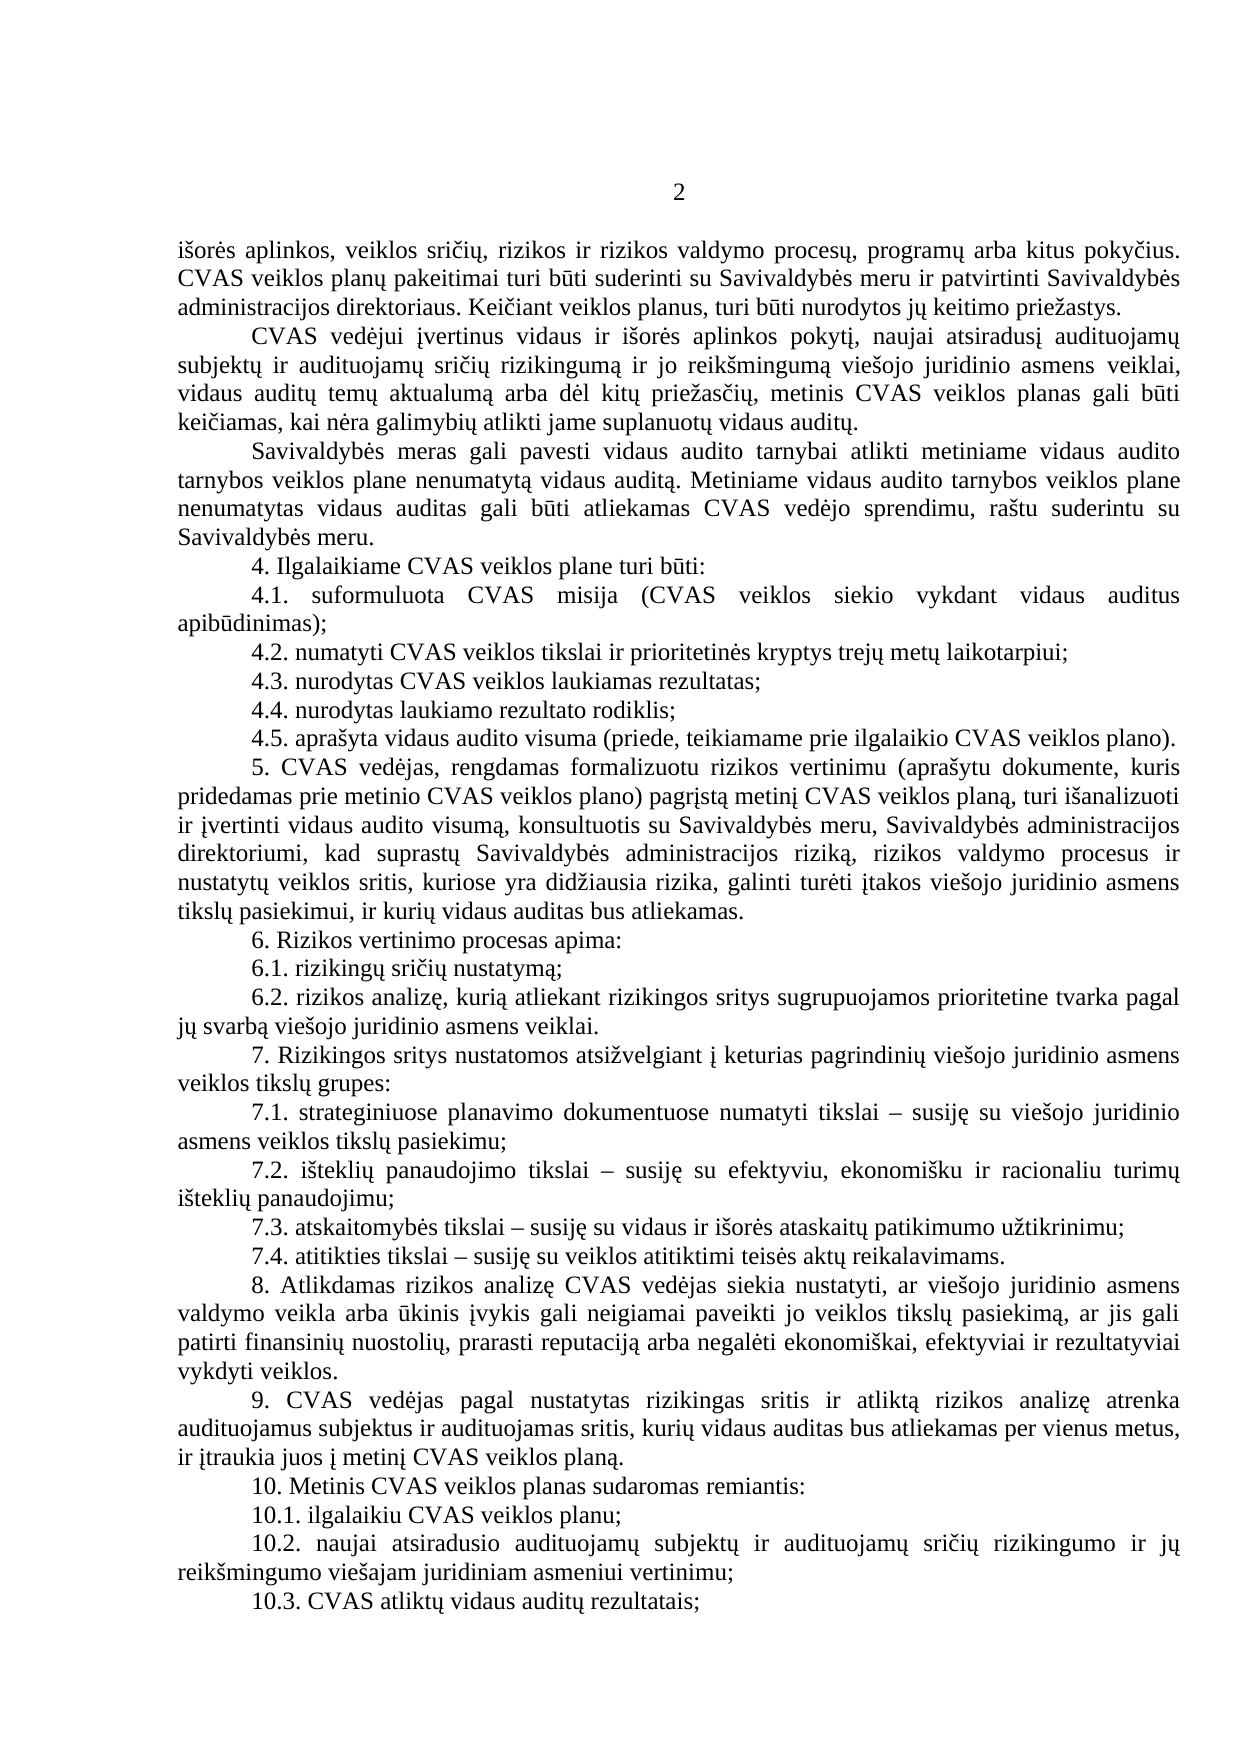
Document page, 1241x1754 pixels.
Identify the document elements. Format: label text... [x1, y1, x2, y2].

text išorės aplinkos, veiklos sričių, rizikos ir rizikos valdymo procesų, programų arba kitus pokyčius. CVAS veiklos planų pakeitimai turi būti suderinti su Savivaldybės meru ir patvirtinti Savivaldybės administracijos direktoriaus. Keičiant veiklos planus, turi būti nurodytos jų keitimo priežastys. [177, 235, 1181, 321]
text 10.1. ilgalaikiu CVAS veiklos planu; [177, 1500, 1181, 1528]
text 10. Metinis CVAS veiklos planas sudaromas remiantis: [177, 1471, 1181, 1500]
text 4. Ilgalaikiame CVAS veiklos plane turi būti: [177, 551, 1181, 580]
text 7.4. atitikties tikslai – susiję su veiklos atitiktimi teisės aktų reikalavimams. [177, 1241, 1181, 1270]
text 4.4. nurodytas laukiamo rezultato rodiklis; [177, 695, 1181, 723]
text 7.2. išteklių panaudojimo tikslai – susiję su efektyviu, ekonomišku ir racionaliu turimų išteklių panaudojimu; [177, 1155, 1181, 1212]
text CVAS vedėjui įvertinus vidaus ir išorės aplinkos pokytį, naujai atsiradusį audituojamų subjektų ir audituojamų sričių rizikingumą ir jo reikšmingumą viešojo juridinio asmens veiklai, vidaus auditų temų aktualumą arba dėl kitų priežasčių, metinis CVAS veiklos planas gali būti keičiamas, kai nėra galimybių atlikti jame suplanuotų vidaus auditų. [177, 321, 1181, 436]
text 4.2. numatyti CVAS veiklos tikslai ir prioritetinės kryptys trejų metų laikotarpiui; [177, 637, 1181, 666]
text 7. Rizikingos sritys nustatomos atsižvelgiant į keturias pagrindinių viešojo juridinio asmens veiklos tikslų grupes: [177, 1040, 1181, 1097]
text 9. CVAS vedėjas pagal nustatytas rizikingas sritis ir atliktą rizikos analizę atrenka audituojamus subjektus ir audituojamas sritis, kurių vidaus auditas bus atliekamas per vienus metus, ir įtraukia juos į metinį CVAS veiklos planą. [177, 1385, 1181, 1471]
text 6. Rizikos vertinimo procesas apima: [177, 925, 1181, 953]
text 10.2. naujai atsiradusio audituojamų subjektų ir audituojamų sričių rizikingumo ir jų reikšmingumo viešajam juridiniam asmeniui vertinimu; [177, 1528, 1181, 1586]
text 4.5. aprašyta vidaus audito visuma (priede, teikiamame prie ilgalaikio CVAS veiklos plano). [177, 723, 1181, 752]
text 10.3. CVAS atliktų vidaus auditų rezultatais; [177, 1586, 1181, 1615]
text 5. CVAS vedėjas, rengdamas formalizuotu rizikos vertinimu (aprašytu dokumente, kuris pridedamas prie metinio CVAS veiklos plano) pagrįstą metinį CVAS veiklos planą, turi išanalizuoti ir įvertinti vidaus audito visumą, konsultuotis su Savivaldybės meru, Savivaldybės administracijos direktoriumi, kad suprastų Savivaldybės administracijos riziką, rizikos valdymo procesus ir nustatytų veiklos sritis, kuriose yra didžiausia rizika, galinti turėti įtakos viešojo juridinio asmens tikslų pasiekimui, ir kurių vidaus auditas bus atliekamas. [177, 752, 1181, 925]
text Savivaldybės meras gali pavesti vidaus audito tarnybai atlikti metiniame vidaus audito tarnybos veiklos plane nenumatytą vidaus auditą. Metiniame vidaus audito tarnybos veiklos plane nenumatytas vidaus auditas gali būti atliekamas CVAS vedėjo sprendimu, raštu suderintu su Savivaldybės meru. [177, 436, 1181, 551]
text 7.3. atskaitomybės tikslai – susiję su vidaus ir išorės ataskaitų patikimumo užtikrinimu; [177, 1212, 1181, 1241]
text 4.3. nurodytas CVAS veiklos laukiamas rezultatas; [177, 666, 1181, 695]
text 8. Atlikdamas rizikos analizę CVAS vedėjas siekia nustatyti, ar viešojo juridinio asmens valdymo veikla arba ūkinis įvykis gali neigiamai paveikti jo veiklos tikslų pasiekimą, ar jis gali patirti finansinių nuostolių, prarasti reputaciją arba negalėti ekonomiškai, efektyviai ir rezultatyviai vykdyti veiklos. [177, 1270, 1181, 1385]
text 7.1. strateginiuose planavimo dokumentuose numatyti tikslai – susiję su viešojo juridinio asmens veiklos tikslų pasiekimu; [177, 1097, 1181, 1155]
text 4.1. suformuluota CVAS misija (CVAS veiklos siekio vykdant vidaus auditus apibūdinimas); [177, 580, 1181, 637]
text 6.1. rizikingų sričių nustatymą; [177, 953, 1181, 982]
text 6.2. rizikos analizę, kurią atliekant rizikingos sritys sugrupuojamos prioritetine tvarka pagal jų svarbą viešojo juridinio asmens veiklai. [177, 982, 1181, 1040]
